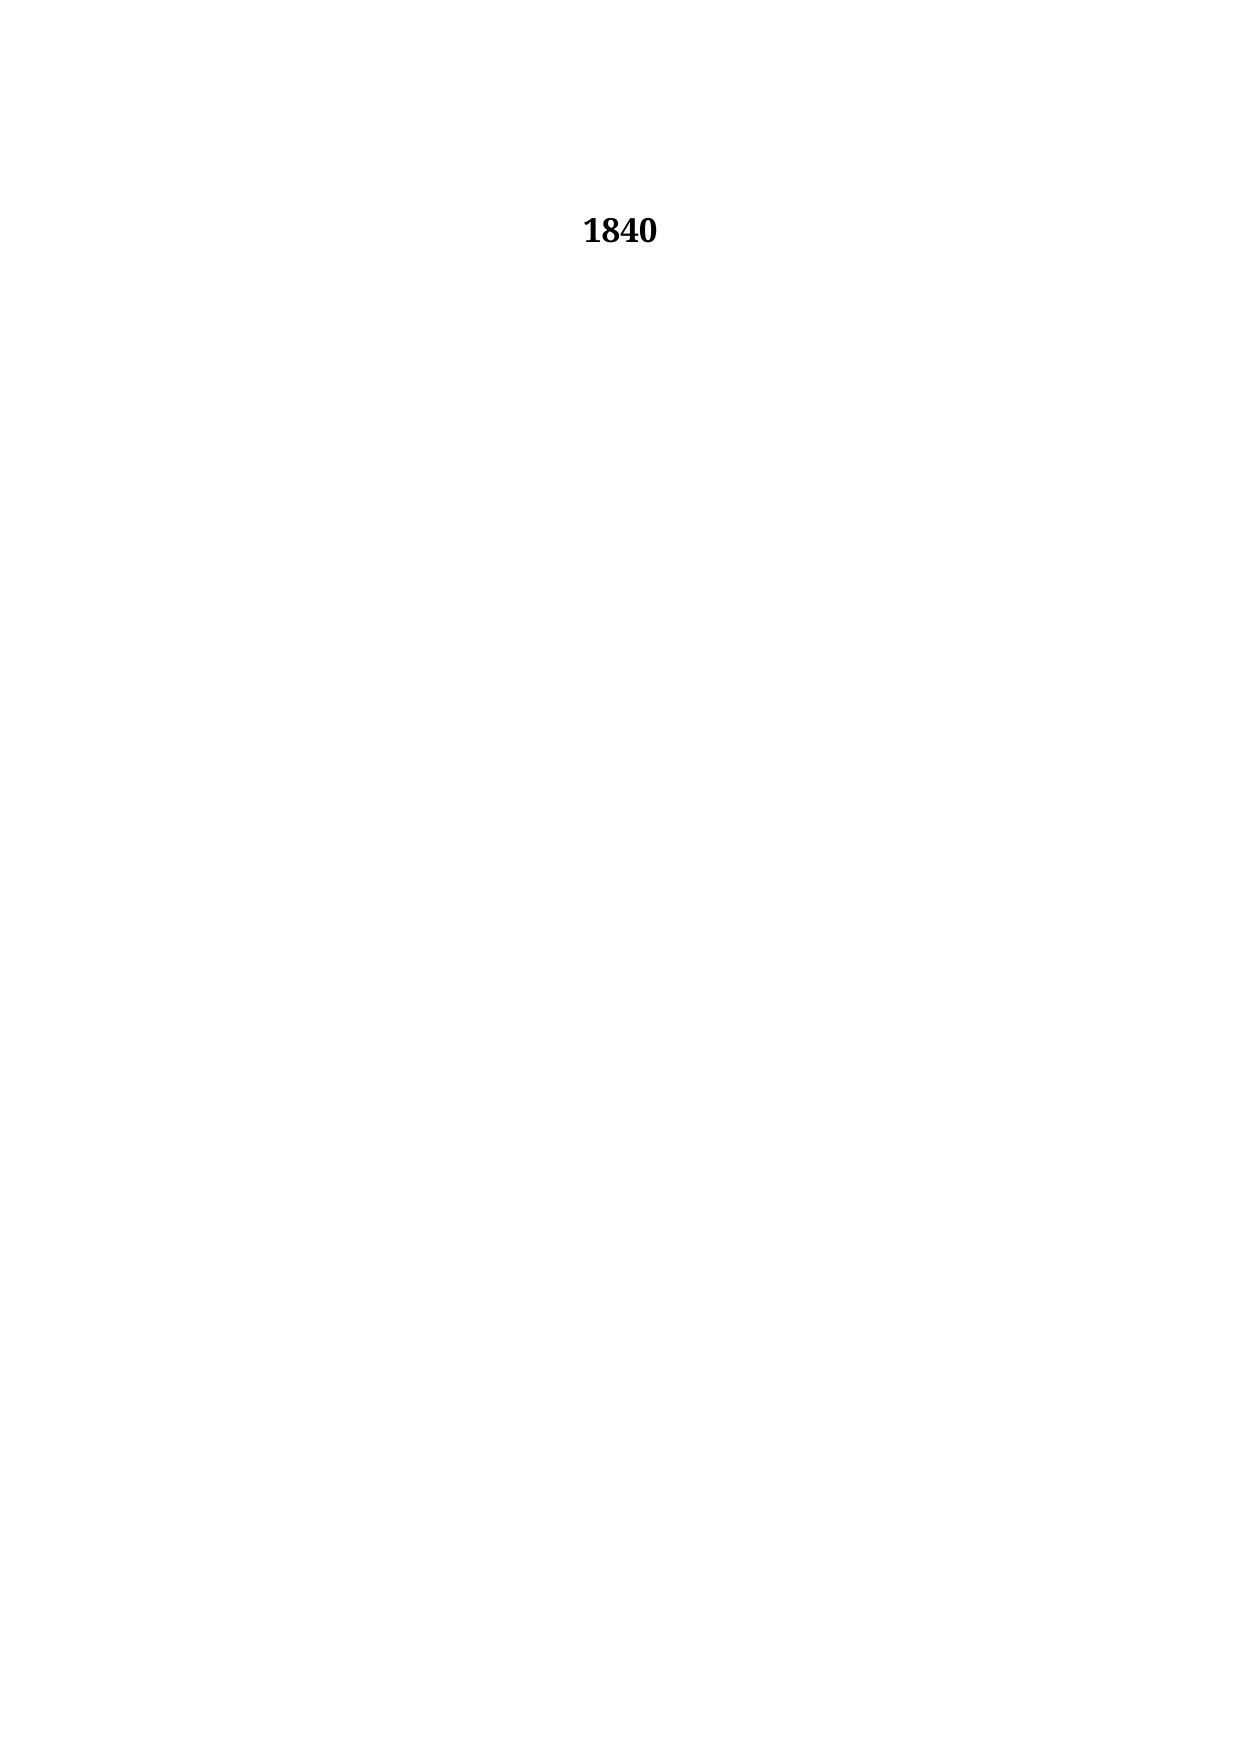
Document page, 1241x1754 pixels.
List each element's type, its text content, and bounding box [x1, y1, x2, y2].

text 1840 [148, 207, 1093, 252]
